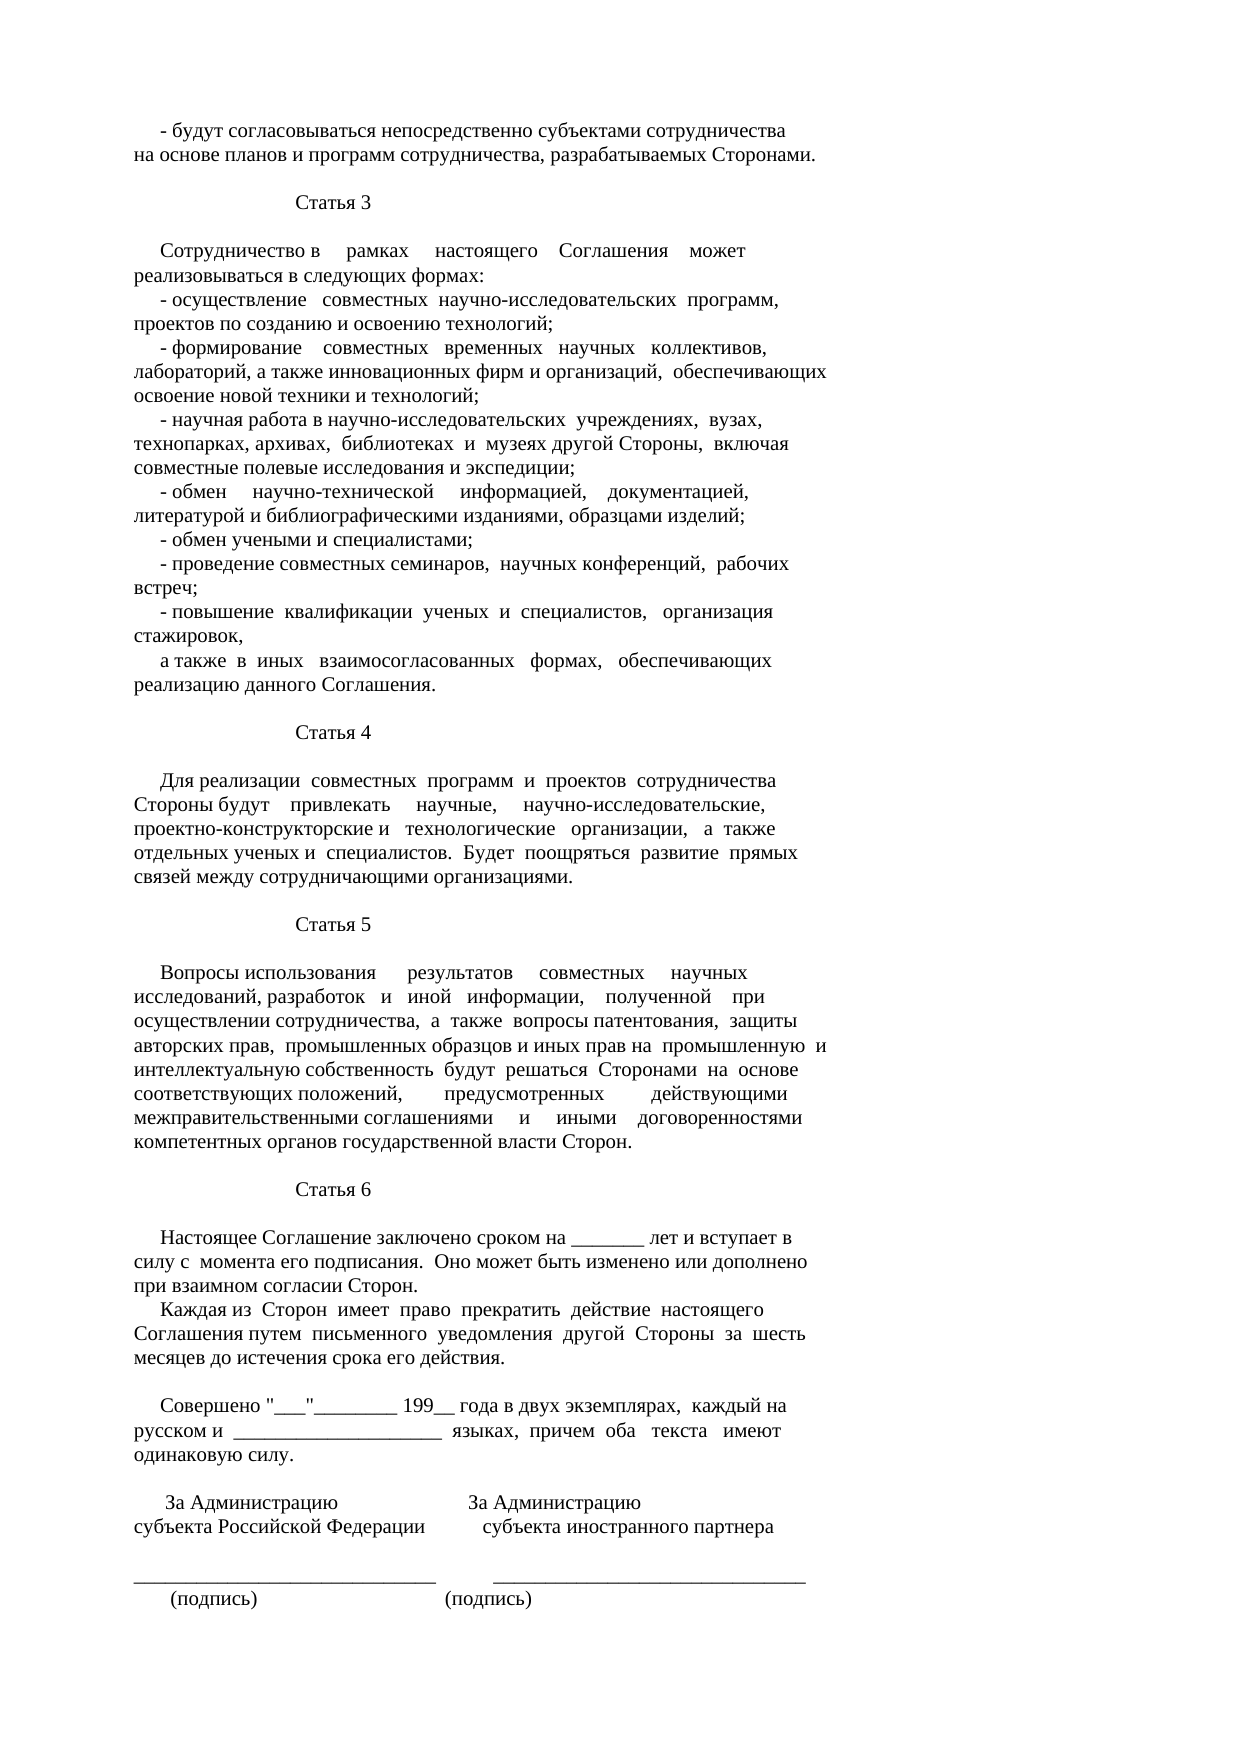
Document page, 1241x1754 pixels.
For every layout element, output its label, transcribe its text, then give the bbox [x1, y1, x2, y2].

text Соглашения путем письменного уведомления другой Стороны за шесть [118, 1321, 1122, 1345]
text литературой и библиографическими изданиями, образцами изделий; [118, 503, 1122, 527]
text русском и ____________________ языках, причем оба текста имеют [118, 1417, 1122, 1442]
text месяцев до истечения срока его действия. [118, 1345, 1122, 1369]
text исследований, разработок и иной информации, полученной при [118, 984, 1122, 1008]
text - обмен научно-технической информацией, документацией, [118, 479, 1122, 503]
text силу с момента его подписания. Оно может быть изменено или дополнено [118, 1249, 1122, 1273]
text Настоящее Соглашение заключено сроком на _______ лет и вступает в [118, 1225, 1122, 1249]
text межправительственными соглашениями и иными договоренностями [118, 1105, 1122, 1129]
text освоение новой техники и технологий; [118, 383, 1122, 407]
text отдельных ученых и специалистов. Будет поощряться развитие прямых [118, 840, 1122, 864]
text Каждая из Сторон имеет право прекратить действие настоящего [118, 1297, 1122, 1321]
text встреч; [118, 575, 1122, 599]
text компетентных органов государственной власти Сторон. [118, 1129, 1122, 1153]
text _____________________________ ______________________________ [118, 1562, 1122, 1586]
text - повышение квалификации ученых и специалистов, организация [118, 599, 1122, 623]
text - будут согласовываться непосредственно субъектами сотрудничества [118, 118, 1122, 142]
text Статья 3 [118, 190, 1122, 214]
text совместные полевые исследования и экспедиции; [118, 455, 1122, 479]
text интеллектуальную собственность будут решаться Сторонами на основе [118, 1057, 1122, 1081]
text Статья 4 [118, 720, 1122, 744]
text За Администрацию За Администрацию [118, 1490, 1122, 1514]
text лабораторий, а также инновационных фирм и организаций, обеспечивающих [118, 359, 1122, 383]
text Для реализации совместных программ и проектов сотрудничества [118, 768, 1122, 792]
text стажировок, [118, 623, 1122, 647]
text технопарках, архивах, библиотеках и музеях другой Стороны, включая [118, 431, 1122, 455]
text проектно-конструкторские и технологические организации, а также [118, 816, 1122, 840]
text при взаимном согласии Сторон. [118, 1273, 1122, 1297]
text одинаковую силу. [118, 1442, 1122, 1466]
text Стороны будут привлекать научные, научно-исследовательские, [118, 792, 1122, 816]
text связей между сотрудничающими организациями. [118, 864, 1122, 888]
text Вопросы использования результатов совместных научных [118, 960, 1122, 984]
text авторских прав, промышленных образцов и иных прав на промышленную и [118, 1032, 1122, 1057]
text - научная работа в научно-исследовательских учреждениях, вузах, [118, 407, 1122, 431]
text Статья 5 [118, 912, 1122, 936]
text проектов по созданию и освоению технологий; [118, 311, 1122, 335]
text на основе планов и программ сотрудничества, разрабатываемых Сторонами. [118, 142, 1122, 166]
text (подпись) (подпись) [118, 1586, 1122, 1610]
text - обмен учеными и специалистами; [118, 527, 1122, 551]
text соответствующих положений, предусмотренных действующими [118, 1081, 1122, 1105]
text реализовываться в следующих формах: [118, 262, 1122, 287]
text - проведение совместных семинаров, научных конференций, рабочих [118, 551, 1122, 575]
text Сотрудничество в рамках настоящего Соглашения может [118, 238, 1122, 262]
text а также в иных взаимосогласованных формах, обеспечивающих [118, 647, 1122, 672]
text - формирование совместных временных научных коллективов, [118, 335, 1122, 359]
text осуществлении сотрудничества, а также вопросы патентования, защиты [118, 1008, 1122, 1032]
text реализацию данного Соглашения. [118, 672, 1122, 696]
text субъекта Российской Федерации субъекта иностранного партнера [118, 1514, 1122, 1538]
text Статья 6 [118, 1177, 1122, 1201]
text - осуществление совместных научно-исследовательских программ, [118, 287, 1122, 311]
text Совершено "___"________ 199__ года в двух экземплярах, каждый на [118, 1393, 1122, 1417]
